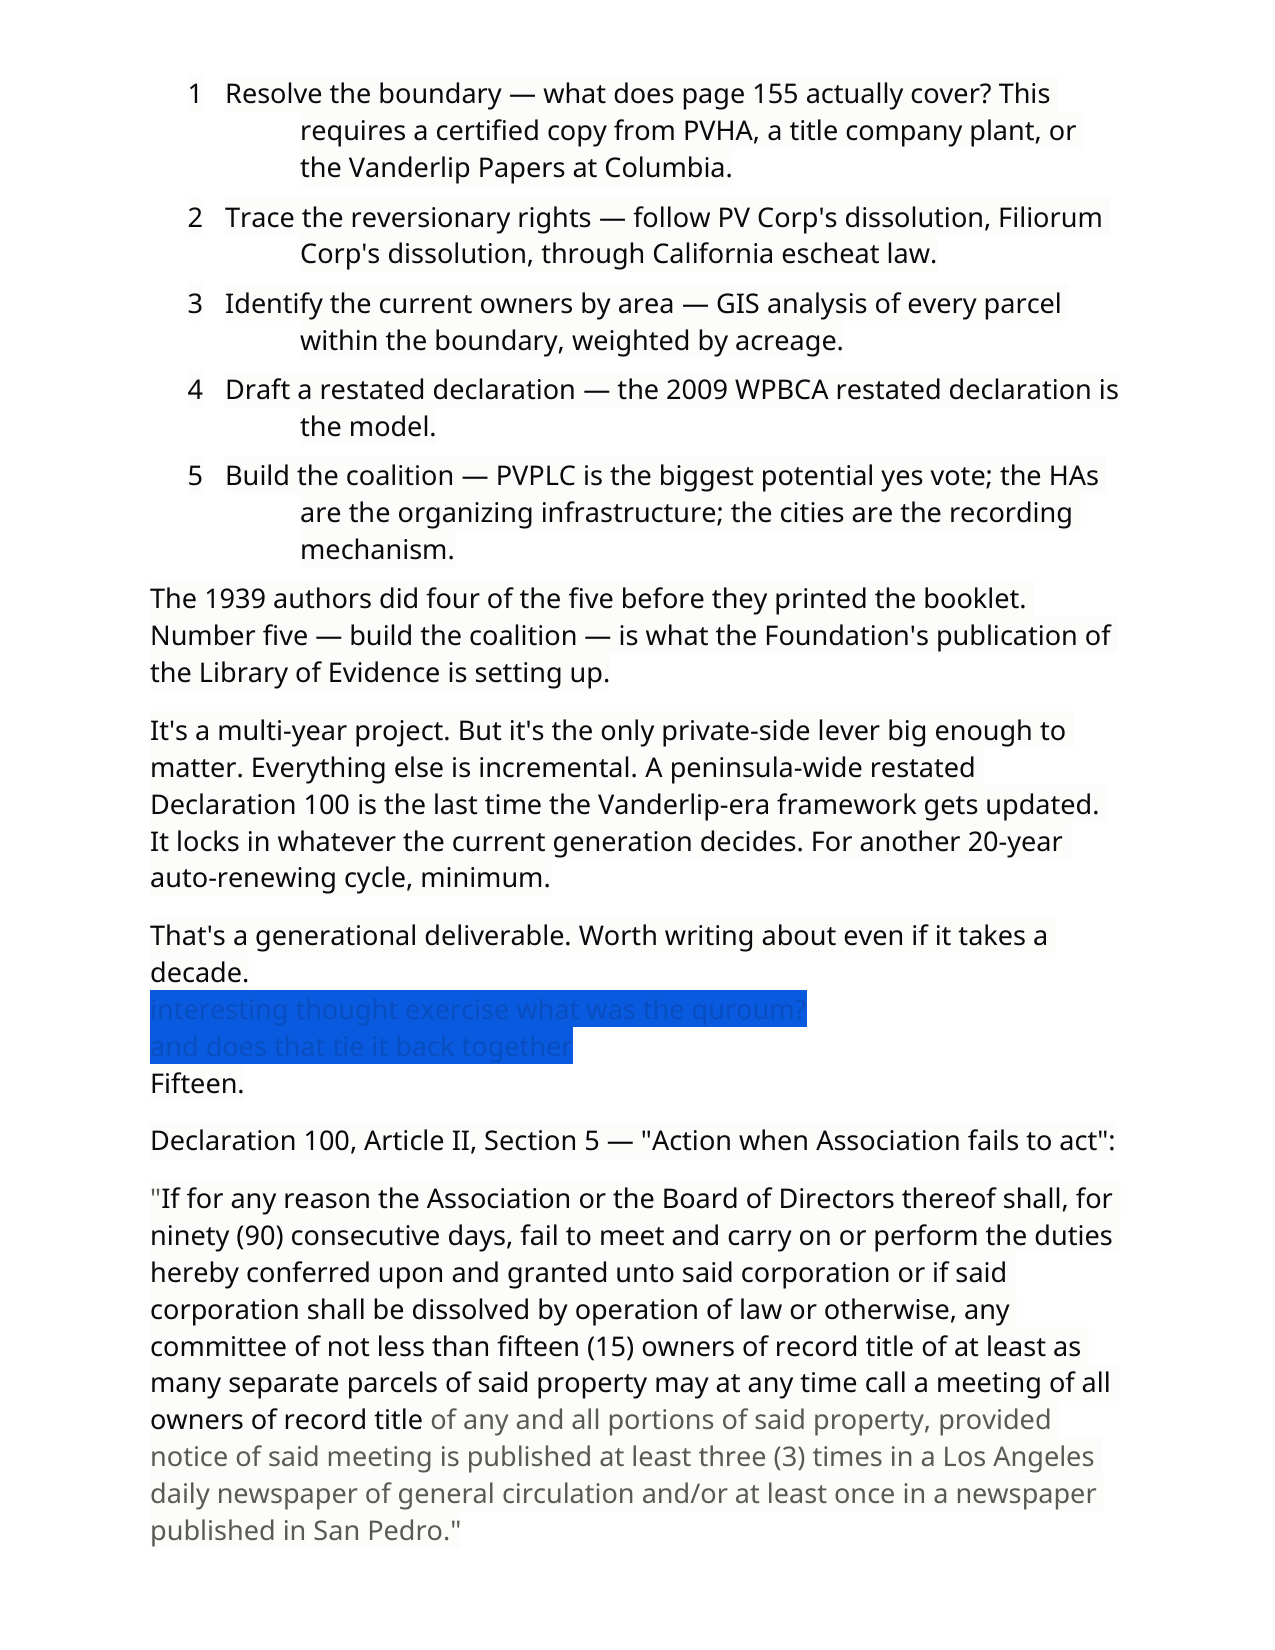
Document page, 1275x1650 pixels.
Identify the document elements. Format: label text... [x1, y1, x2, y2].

text and does that tie it back together [150, 1027, 1125, 1064]
text The 1939 authors did four of the five before they printed the booklet. Number five — build the coalition — is what the Foundation's publication of the Library of Evidence is setting up. [150, 580, 1125, 691]
text It's a multi-year project. But it's the only private-side lever big enough to matter. Everything else is incremental. A peninsula-wide restated Declaration 100 is the last time the Vanderlip-era framework gets updated. It locks in whatever the current generation decides. For another 20-year auto-renewing cycle, minimum. [150, 711, 1125, 896]
text Declaration 100, Article II, Section 5 — "Action when Association fails to act": [150, 1122, 1125, 1159]
text That's a generational deliverable. Worth writing about even if it takes a decade. [150, 917, 1125, 990]
text "If for any reason the Association or the Board of Directors thereof shall, for ninety (90) consecutive days, fail to meet and carry on or perform the duties hereby conferred upon and granted unto said corporation or if said corporation shall be dissolved by operation of law or otherwise, any committee of not less than fifteen (15) owners of record title of at least as many separate parcels of said property may at any time call a meeting of all owners of record title of any and all portions of said property, provided notice of said meeting is published at least three (3) times in a Los Angeles daily newspaper of general circulation and/or at least once in a newspaper published in San Pedro." [150, 1179, 1125, 1548]
list Build the coalition — PVPLC is the biggest potential yes vote; the HAs are the organizing infrastructure; the cities are the recording mechanism. [187, 457, 1125, 567]
list Resolve the boundary — what does page 155 actually cover? This requires a certified copy from PVHA, a title company plant, or the Vanderlip Papers at Columbia. [187, 75, 1125, 186]
text Fifteen. [150, 1064, 1125, 1101]
list Draft a restated declaration — the 2009 WPBCA restated declaration is the model. [187, 371, 1125, 444]
text interesting thought exercise what was the quroum? [150, 990, 1125, 1027]
list Identify the current owners by area — GIS analysis of every parcel within the boundary, weighted by acreage. [187, 284, 1125, 358]
list Trace the reversionary rights — follow PV Corp's dissolution, Filiorum Corp's dissolution, through California escheat law. [187, 198, 1125, 272]
